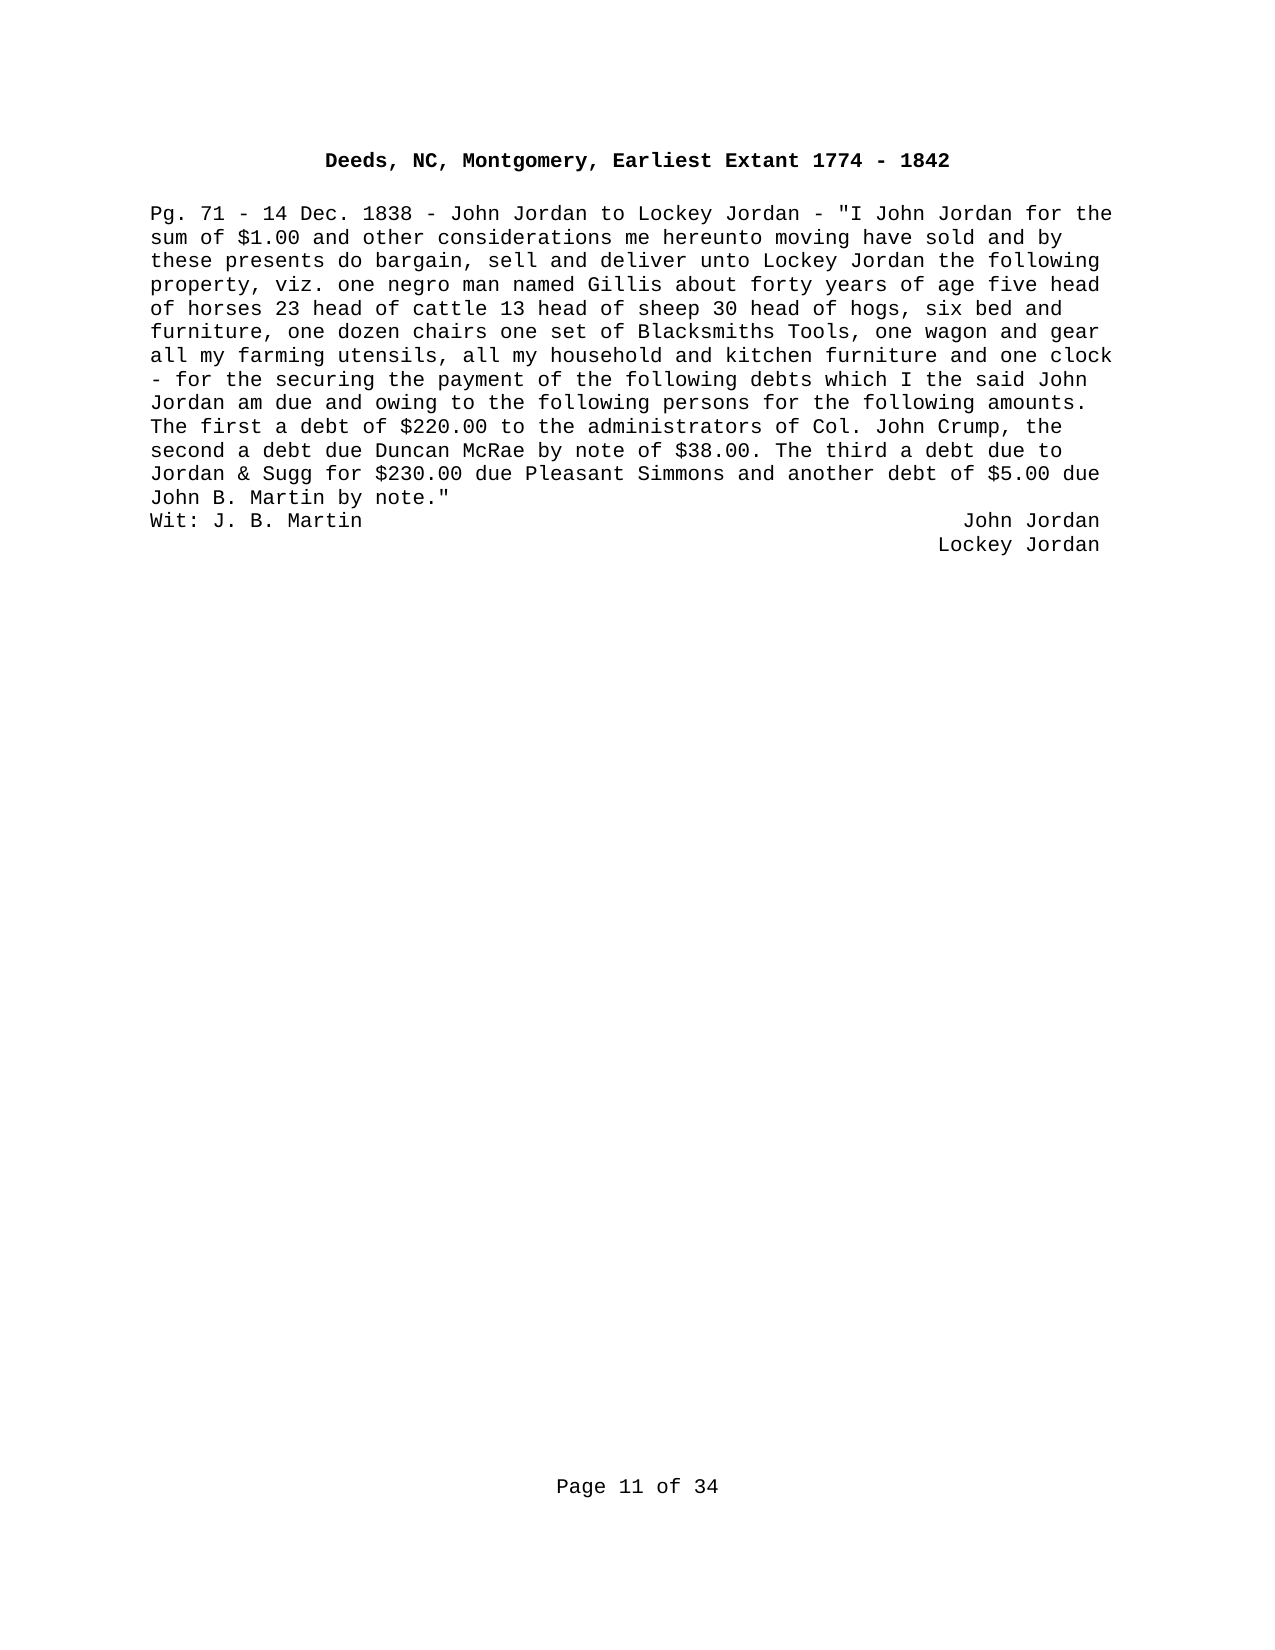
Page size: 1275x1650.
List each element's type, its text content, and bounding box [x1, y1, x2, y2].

text Lockey Jordan [150, 534, 1125, 558]
text Pg. 71 - 14 Dec. 1838 - John Jordan to Lockey Jordan - "I John Jordan for the sum of $1.00 and other considerations me hereunto moving have sold and by these presents do bargain, sell and deliver unto Lockey Jordan the following property, viz. one negro man named Gillis about forty years of age five head of horses 23 head of cattle 13 head of sheep 30 head of hogs, six bed and furniture, one dozen chairs one set of Blacksmiths Tools, one wagon and gear all my farming utensils, all my household and kitchen furniture and one clock - for the securing the payment of the following debts which I the said John Jordan am due and owing to the following persons for the following amounts. The first a debt of $220.00 to the administrators of Col. John Crump, the second a debt due Duncan McRae by note of $38.00. The third a debt due to Jordan & Sugg for $230.00 due Pleasant Simmons and another debt of $5.00 due John B. Martin by note." [150, 203, 1125, 511]
text Wit: J. B. Martin John Jordan [150, 511, 1125, 534]
